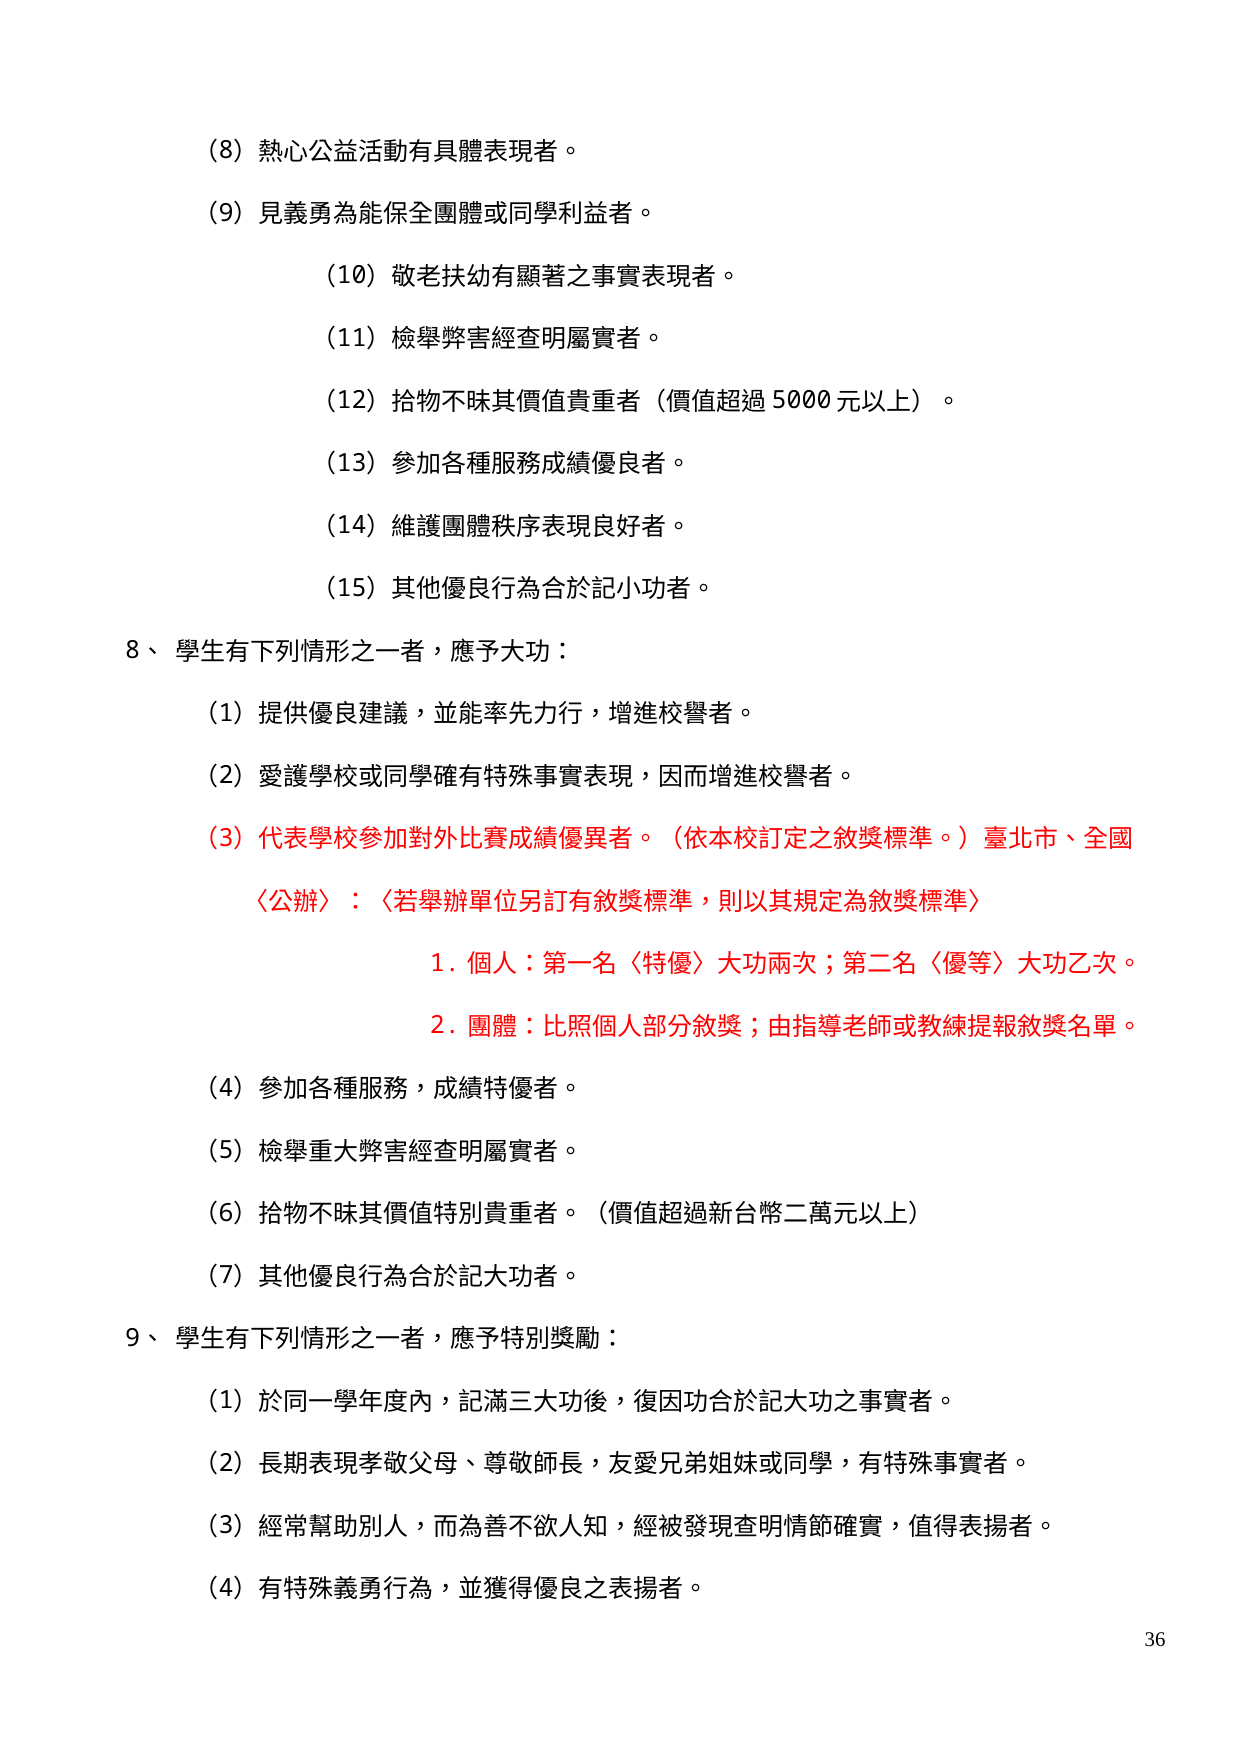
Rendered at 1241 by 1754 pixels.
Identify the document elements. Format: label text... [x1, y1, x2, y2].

list 學生有下列情形之一者，應予大功： [125, 608, 1165, 670]
list 長期表現孝敬父母、尊敬師長，友愛兄弟姐妹或同學，有特殊事實者。 [193, 1420, 1165, 1483]
list 其他優良行為合於記小功者。 [311, 545, 1165, 608]
list 拾物不昧其價值貴重者（價值超過5000元以上）。 [311, 358, 1165, 420]
list 拾物不昧其價值特別貴重者。（價值超過新台幣二萬元以上） [193, 1170, 1165, 1233]
list 個人：第一名〈特優〉大功兩次；第二名〈優等〉大功乙次。 [429, 920, 1165, 983]
list 敬老扶幼有顯著之事實表現者。 [311, 233, 1165, 295]
list 參加各種服務成績優良者。 [311, 420, 1165, 483]
list 熱心公益活動有具體表現者。 [193, 108, 1165, 170]
list 團體：比照個人部分敘獎；由指導老師或教練提報敘獎名單。 [429, 983, 1165, 1045]
list 學生有下列情形之一者，應予特別獎勵： [125, 1295, 1165, 1358]
list 經常幫助別人，而為善不欲人知，經被發現查明情節確實，值得表揚者。 [193, 1483, 1165, 1545]
list 維護團體秩序表現良好者。 [311, 483, 1165, 545]
list 代表學校參加對外比賽成績優異者。（依本校訂定之敘獎標準。）臺北市、全國〈公辦〉：〈若舉辦單位另訂有敘獎標準，則以其規定為敘獎標準〉 [193, 795, 1165, 920]
list 其他優良行為合於記大功者。 [193, 1233, 1165, 1295]
list 愛護學校或同學確有特殊事實表現，因而增進校譽者。 [193, 733, 1165, 795]
list 於同一學年度內，記滿三大功後，復因功合於記大功之事實者。 [193, 1358, 1165, 1420]
list 提供優良建議，並能率先力行，增進校譽者。 [193, 670, 1165, 733]
list 參加各種服務，成績特優者。 [193, 1045, 1165, 1108]
list 有特殊義勇行為，並獲得優良之表揚者。 [193, 1545, 1165, 1608]
list 見義勇為能保全團體或同學利益者。 [193, 170, 1165, 233]
list 檢舉弊害經查明屬實者。 [311, 295, 1165, 358]
list 檢舉重大弊害經查明屬實者。 [193, 1108, 1165, 1170]
